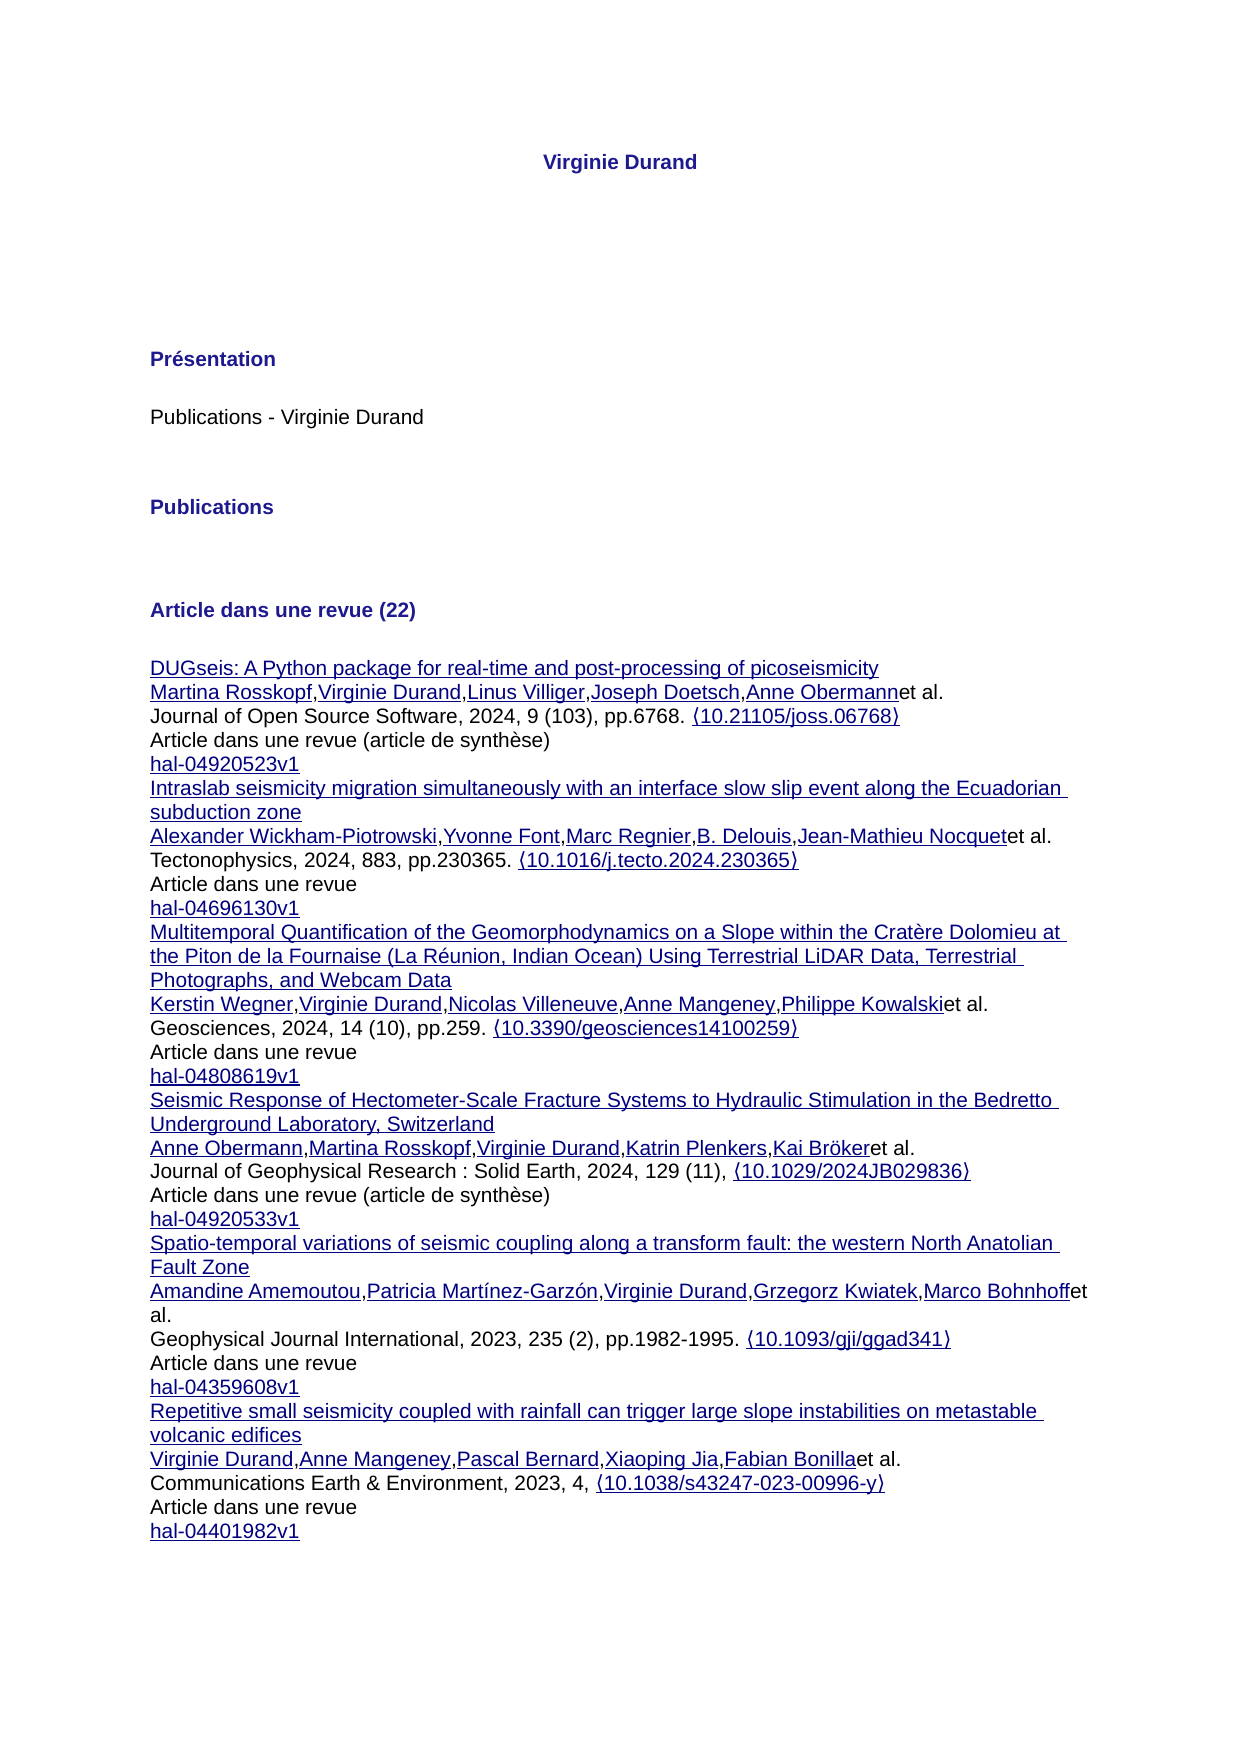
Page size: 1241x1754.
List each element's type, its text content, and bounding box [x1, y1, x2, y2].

text Publications - Virginie Durand [150, 405, 1090, 429]
table_cell Multitemporal Quantification of the Geomorphodynamics on a Slope within the Cratère Dolomieu at the Piton de la Fournaise (La Réunion, Indian Ocean) Using Terrestrial LiDAR Data, Terrestrial Photographs, and Webcam Data Kerstin Wegner,Virginie Durand,Nicolas Villeneuve,Anne Mangeney,Philippe Kowalskiet al. Geosciences, 2024, 14 (10), pp.259. ⟨10.3390/geosciences14100259⟩ Article dans une revue hal-04808619v1 [150, 920, 1090, 1087]
subtitle Présentation [150, 347, 1090, 371]
table_cell Intraslab seismicity migration simultaneously with an interface slow slip event along the Ecuadorian subduction zone Alexander Wickham-Piotrowski,Yvonne Font,Marc Regnier,B. Delouis,Jean-Mathieu Nocquetet al. Tectonophysics, 2024, 883, pp.230365. ⟨10.1016/j.tecto.2024.230365⟩ Article dans une revue hal-04696130v1 [150, 776, 1090, 920]
table_cell Repetitive small seismicity coupled with rainfall can trigger large slope instabilities on metastable volcanic edifices Virginie Durand,Anne Mangeney,Pascal Bernard,Xiaoping Jia,Fabian Bonillaet al. Communications Earth & Environment, 2023, 4, ⟨10.1038/s43247-023-00996-y⟩ Article dans une revue hal-04401982v1 [150, 1399, 1090, 1543]
subtitle Article dans une revue (22) [150, 598, 1090, 622]
table_header DUGseis: A Python package for real-time and post-processing of picoseismicity Martina Rosskopf,Virginie Durand,Linus Villiger,Joseph Doetsch,Anne Obermannet al. Journal of Open Source Software, 2024, 9 (103), pp.6768. ⟨10.21105/joss.06768⟩ Article dans une revue (article de synthèse) hal-04920523v1 [150, 656, 1090, 776]
table_cell Spatio-temporal variations of seismic coupling along a transform fault: the western North Anatolian Fault Zone Amandine Amemoutou,Patricia Martínez-Garzón,Virginie Durand,Grzegorz Kwiatek,Marco Bohnhoffet al. Geophysical Journal International, 2023, 235 (2), pp.1982-1995. ⟨10.1093/gji/ggad341⟩ Article dans une revue hal-04359608v1 [150, 1231, 1090, 1399]
subtitle Virginie Durand [150, 150, 1090, 174]
table_cell Seismic Response of Hectometer‐Scale Fracture Systems to Hydraulic Stimulation in the Bedretto Underground Laboratory, Switzerland Anne Obermann,Martina Rosskopf,Virginie Durand,Katrin Plenkers,Kai Brökeret al. Journal of Geophysical Research : Solid Earth, 2024, 129 (11), ⟨10.1029/2024JB029836⟩ Article dans une revue (article de synthèse) hal-04920533v1 [150, 1088, 1090, 1231]
subtitle Publications [150, 495, 1090, 519]
